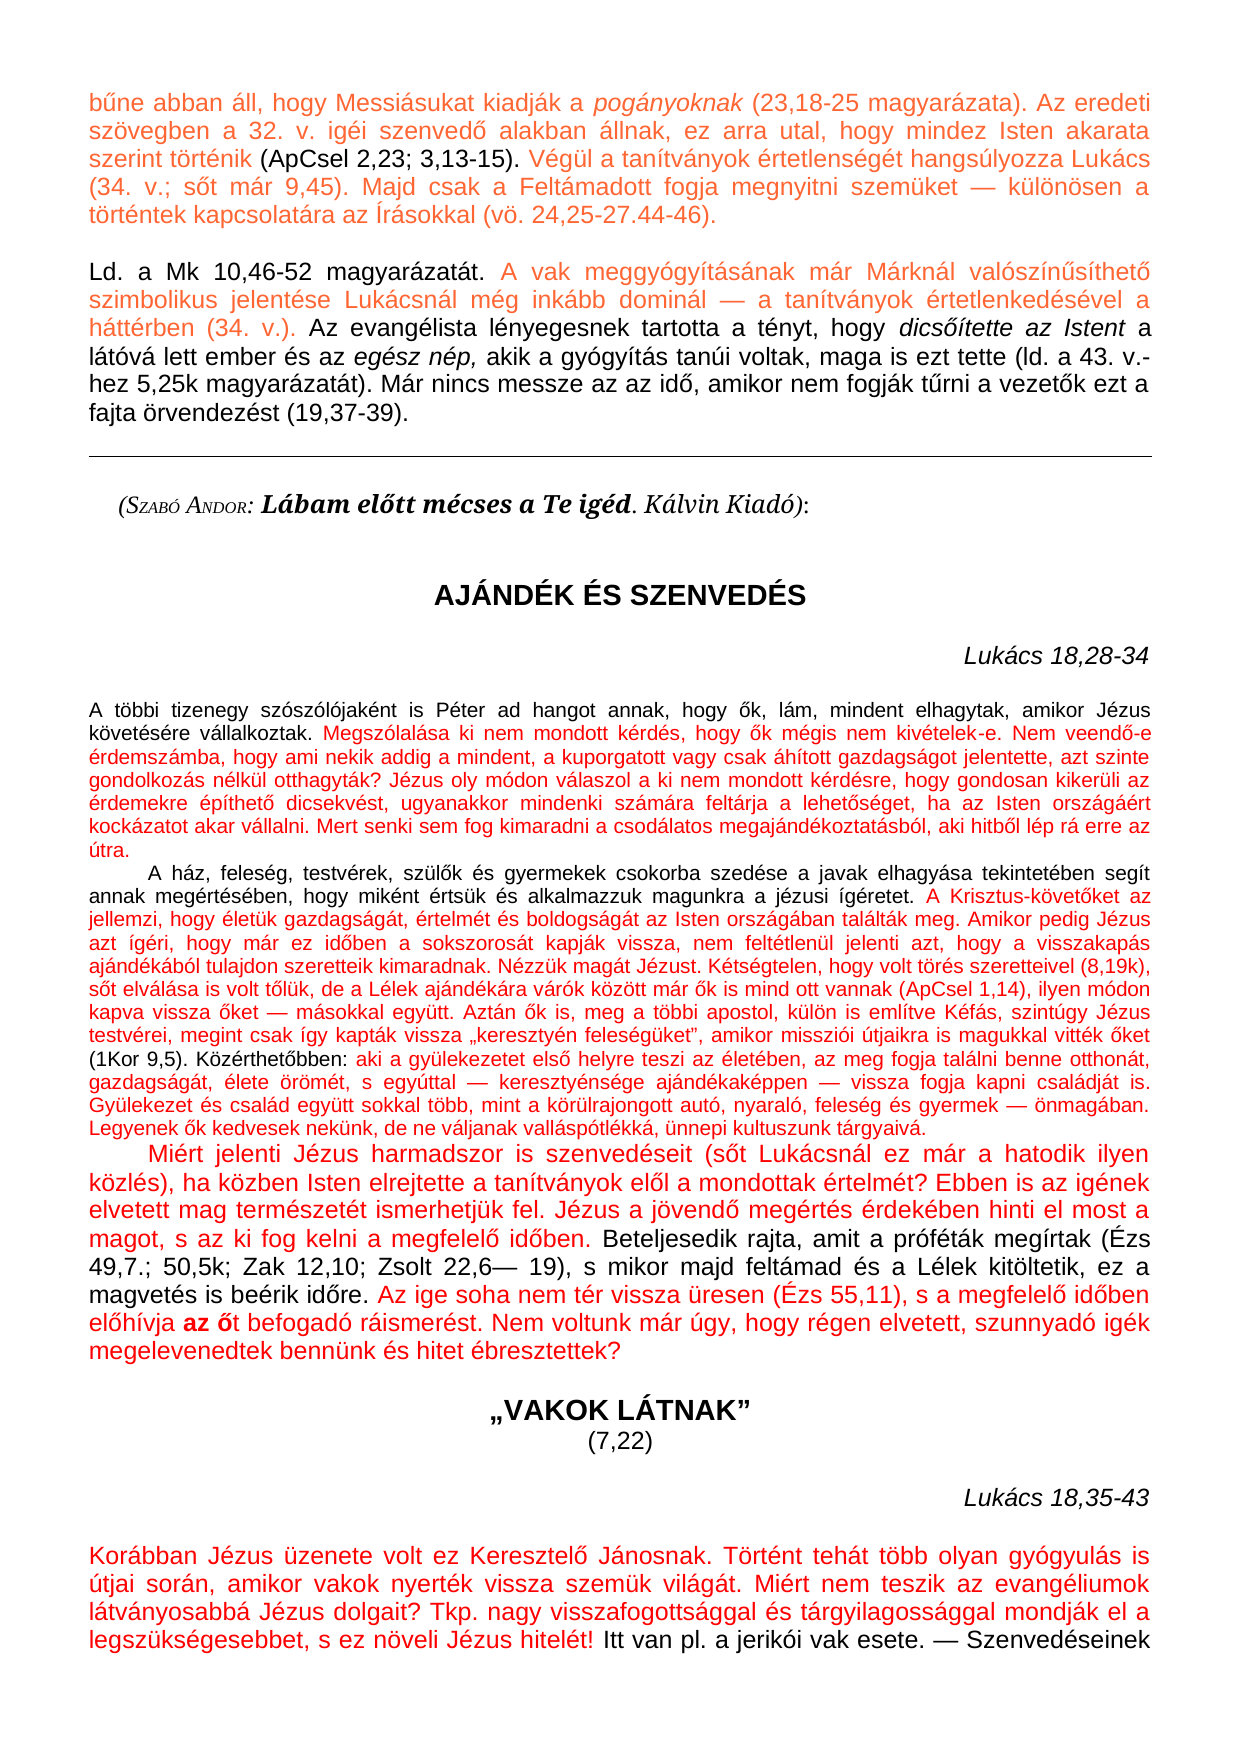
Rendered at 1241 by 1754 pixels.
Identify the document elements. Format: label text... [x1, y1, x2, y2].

text Miért jelenti Jézus harmadszor is szenvedéseit (sőt Lukácsnál ez már a hatodik ilyen közlés), ha közben Isten elrejtette a tanítványok elől a mondottak értelmét? Ebben is az igének elvetett mag természetét ismerhetjük fel. Jézus a jövendő megértés érdekében hinti el most a magot, s az ki fog kelni a megfelelő időben. Beteljesedik rajta, amit a próféták megírtak (Ézs 49,7.; 50,5k; Zak 12,10; Zsolt 22,6— 19), s mikor majd feltámad és a Lélek kitöltetik, ez a magvetés is beérik időre. Az ige soha nem tér vissza üresen (Ézs 55,11), s a megfelelő időben előhívja az őt befogadó ráismerést. Nem voltunk már úgy, hogy régen elvetett, szunnyadó igék megelevenedtek bennünk és hitet ébresztettek? [88, 1140, 1152, 1364]
text A ház, feleség, testvérek, szülők és gyermekek csokorba szedése a javak elhagyása tekintetében segít annak megértésében, hogy miként értsük és alkalmazzuk magunkra a jézusi ígéretet. A Krisztus-követőket az jellemzi, hogy életük gazdagságát, értelmét és boldogságát az Isten országában találták meg. Amikor pedig Jézus azt ígéri, hogy már ez időben a sokszorosát kapják vissza, nem feltétlenül jelenti azt, hogy a visszakapás ajándékából tulajdon szeretteik kimaradnak. Nézzük magát Jézust. Kétségtelen, hogy volt törés szeretteivel (8,19k), sőt elválása is volt tőlük, de a Lélek ajándékára várók között már ők is mind ott vannak (ApCsel 1,14), ilyen módon kapva vissza őket — másokkal együtt. Aztán ők is, meg a többi apostol, külön is említve Kéfás, szintúgy Jézus testvérei, megint csak így kapták vissza „keresztyén feleségüket”, amikor missziói útjaikra is magukkal vitték őket (1Kor 9,5). Közérthetőbben: aki a gyülekezetet első helyre teszi az életében, az meg fogja találni benne otthonát, gazdagságát, élete örömét, s egyúttal — keresztyénsége ajándékaképpen — vissza fogja kapni családját is. Gyülekezet és család együtt sokkal több, mint a körülrajongott autó, nyaraló, feleség és gyermek — önmagában. Legyenek ők kedvesek nekünk, de ne váljanak valláspótlékká, ünnepi kultuszunk tárgyaivá. [88, 861, 1152, 1140]
text A többi tizenegy szószólójaként is Péter ad hangot annak, hogy ők, lám, mindent elhagytak, amikor Jézus követésére vállalkoztak. Megszólalása ki nem mondott kérdés, hogy ők mégis nem kivételek‑e. Nem veendő‑e érdemszámba, hogy ami nekik addig a mindent, a kuporgatott vagy csak áhított gazdagságot jelentette, azt szinte gondolkozás nélkül otthagyták? Jézus oly módon válaszol a ki nem mondott kérdésre, hogy gondosan kikerüli az érdemekre építhető dicsekvést, ugyanakkor mindenki számára feltárja a lehetőséget, ha az Isten országáért kockázatot akar vállalni. Mert senki sem fog kimaradni a csodálatos megajándékoztatásból, aki hitből lép rá erre az útra. [88, 699, 1152, 861]
text Lukács 18,28-34 [88, 641, 1152, 669]
text AJÁNDÉK ÉS SZENVEDÉS [88, 579, 1152, 612]
text „VAKOK LÁTNAK” (7,22) [88, 1394, 1152, 1454]
text bűne abban áll, hogy Messiásukat kiadják a pogányoknak (23,18-25 magyarázata). Az eredeti szövegben a 32. v. igéi szenvedő alakban állnak, ez arra utal, hogy mindez Isten akarata szerint történik (ApCsel 2,23; 3,13-15). Végül a tanítványok értetlenségét hangsúlyozza Lukács (34. v.; sőt már 9,45). Majd csak a Feltámadott fogja megnyitni szemüket ― különösen a történtek kapcsolatára az Írásokkal (vö. 24,25-27.44-46). [88, 88, 1152, 229]
text Lukács 18,35-43 [88, 1484, 1152, 1512]
text Korábban Jézus üzenete volt ez Keresztelő Jánosnak. Történt tehát több olyan gyógyulás is útjai során, amikor vakok nyerték vissza szemük világát. Miért nem teszik az evangéliumok látványosabbá Jézus dolgait? Tkp. nagy visszafogottsággal és tárgyilagossággal mondják el a legszükségesebbet, s ez növeli Jézus hitelét! Itt van pl. a jerikói vak esete. — Szenvedéseinek [88, 1542, 1152, 1654]
text Ld. a Mk 10,46-52 magyarázatát. A vak meggyógyításának már Márknál valószínűsíthető szimbolikus jelentése Lukácsnál még inkább dominál ― a tanítványok értetlenkedésével a háttérben (34. v.). Az evangélista lényegesnek tartotta a tényt, hogy dicsőítette az Istent a látóvá lett ember és az egész nép, akik a gyógyítás tanúi voltak, maga is ezt tette (ld. a 43. v.- hez 5,25k magyarázatát). Már nincs messze az az idő, amikor nem fogják tűrni a vezetők ezt a fajta örvendezést (19,37-39). [88, 258, 1152, 426]
text (Szabó Andor: Lábam előtt mécses a Te igéd. Kálvin Kiadó): [88, 457, 1152, 550]
